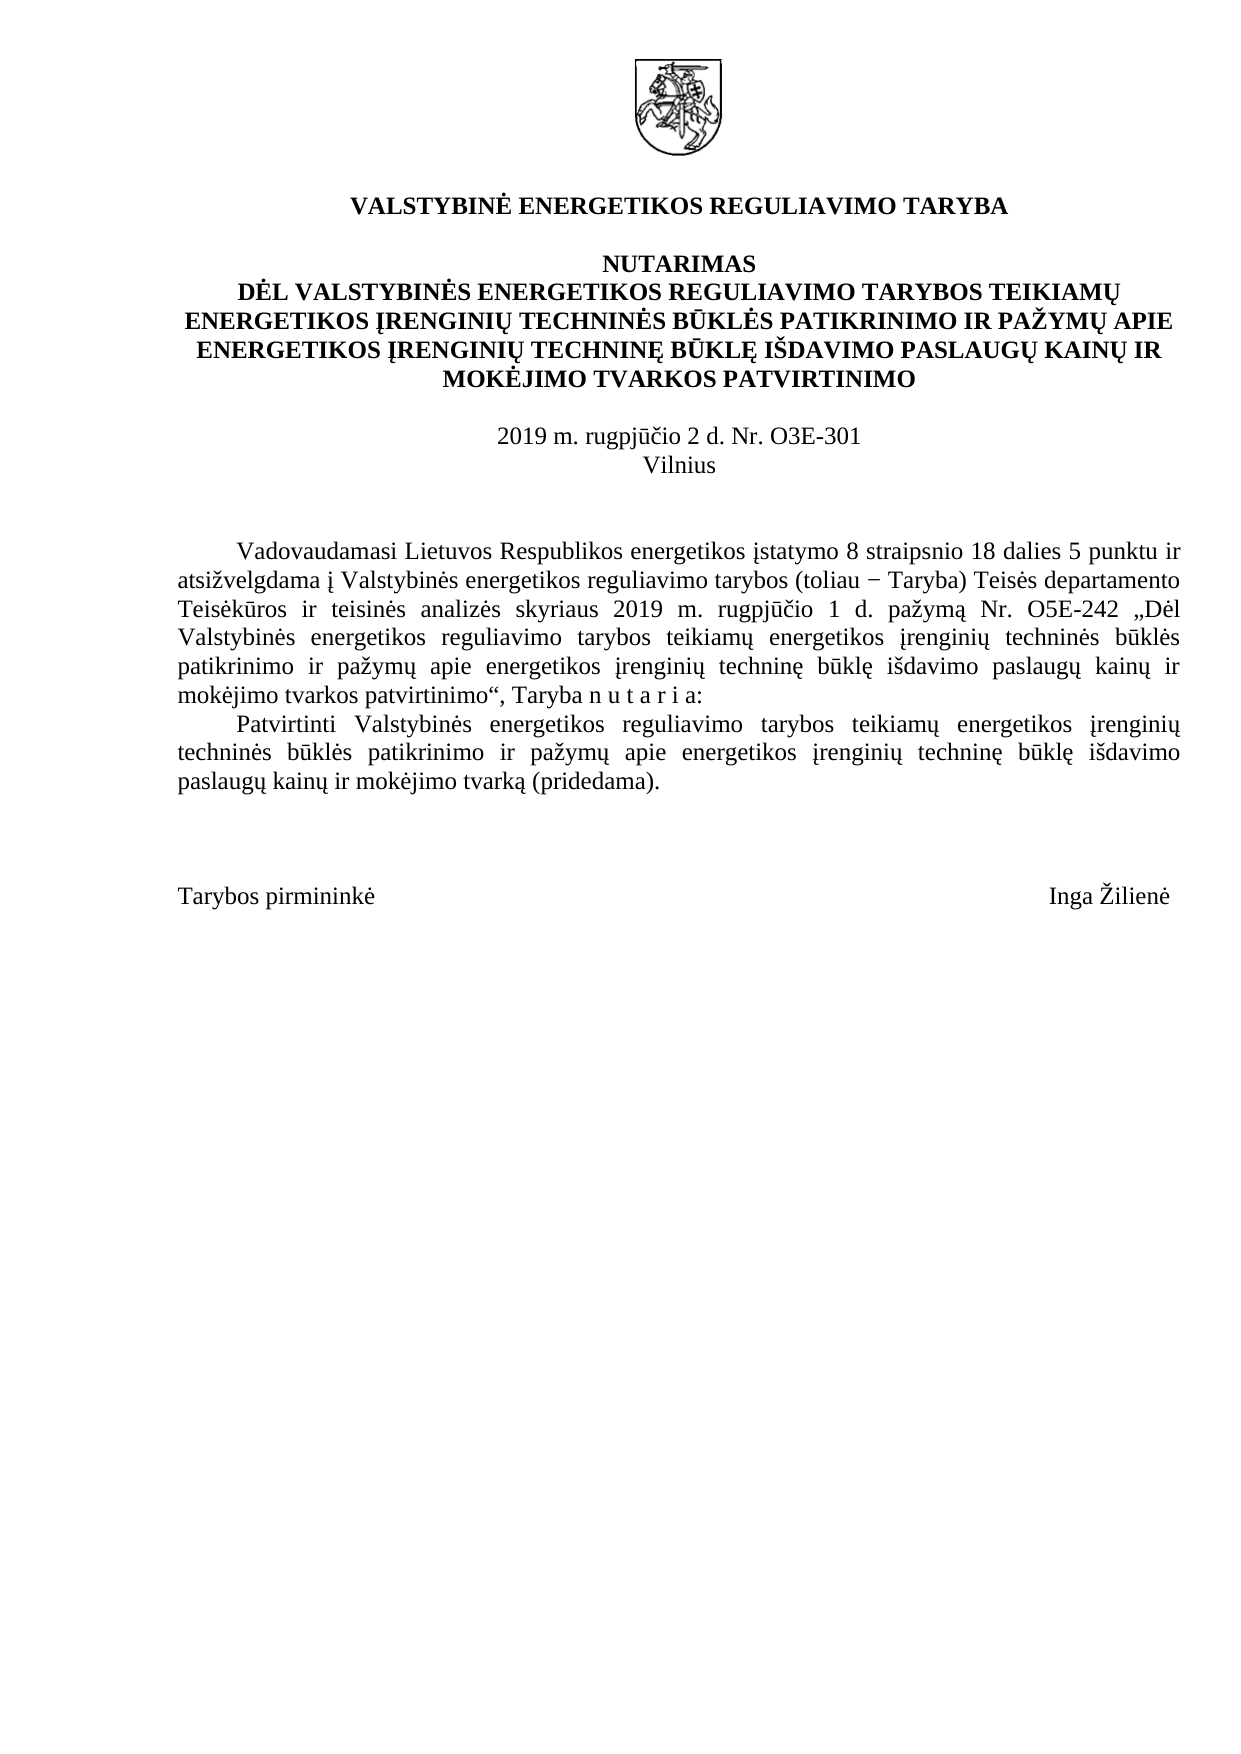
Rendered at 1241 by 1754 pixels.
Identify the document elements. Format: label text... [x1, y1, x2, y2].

text Tarybos pirmininkė Inga Žilienė [177, 881, 1181, 910]
text Vadovaudamasi Lietuvos Respublikos energetikos įstatymo 8 straipsnio 18 dalies 5 punktu ir atsižvelgdama į Valstybinės energetikos reguliavimo tarybos (toliau − Taryba) Teisės departamento Teisėkūros ir teisinės analizės skyriaus 2019 m. rugpjūčio 1 d. pažymą Nr. O5E-242 „Dėl Valstybinės energetikos reguliavimo tarybos teikiamų energetikos įrenginių techninės būklės patikrinimo ir pažymų apie energetikos įrenginių techninę būklę išdavimo paslaugų kainų ir mokėjimo tvarkos patvirtinimo“, Taryba n u t a r i a: [177, 536, 1181, 709]
text NUTARIMAS [177, 249, 1181, 277]
text 2019 m. rugpjūčio 2 d. Nr. O3E-301 [177, 421, 1181, 450]
text Vilnius [177, 450, 1181, 479]
text DĖL VALSTYBINĖS ENERGETIKOS REGULIAVIMO TARYBOS teikiamų energetikos įrenginių techninės būklės patikrinimo ir pažymų apie energetikos įrenginių techninę būklę išdavimo paslaugų KAINŲ IR MOKĖJIMO TVARKOS PATVIRTINIMO [177, 277, 1181, 392]
text Patvirtinti Valstybinės energetikos reguliavimo tarybos teikiamų energetikos įrenginių techninės būklės patikrinimo ir pažymų apie energetikos įrenginių techninę būklę išdavimo paslaugų kainų ir mokėjimo tvarką (pridedama). [177, 709, 1181, 795]
text VALSTYBINĖ ENERGETIKOS REGULIAVIMO TARYBA [177, 191, 1181, 220]
